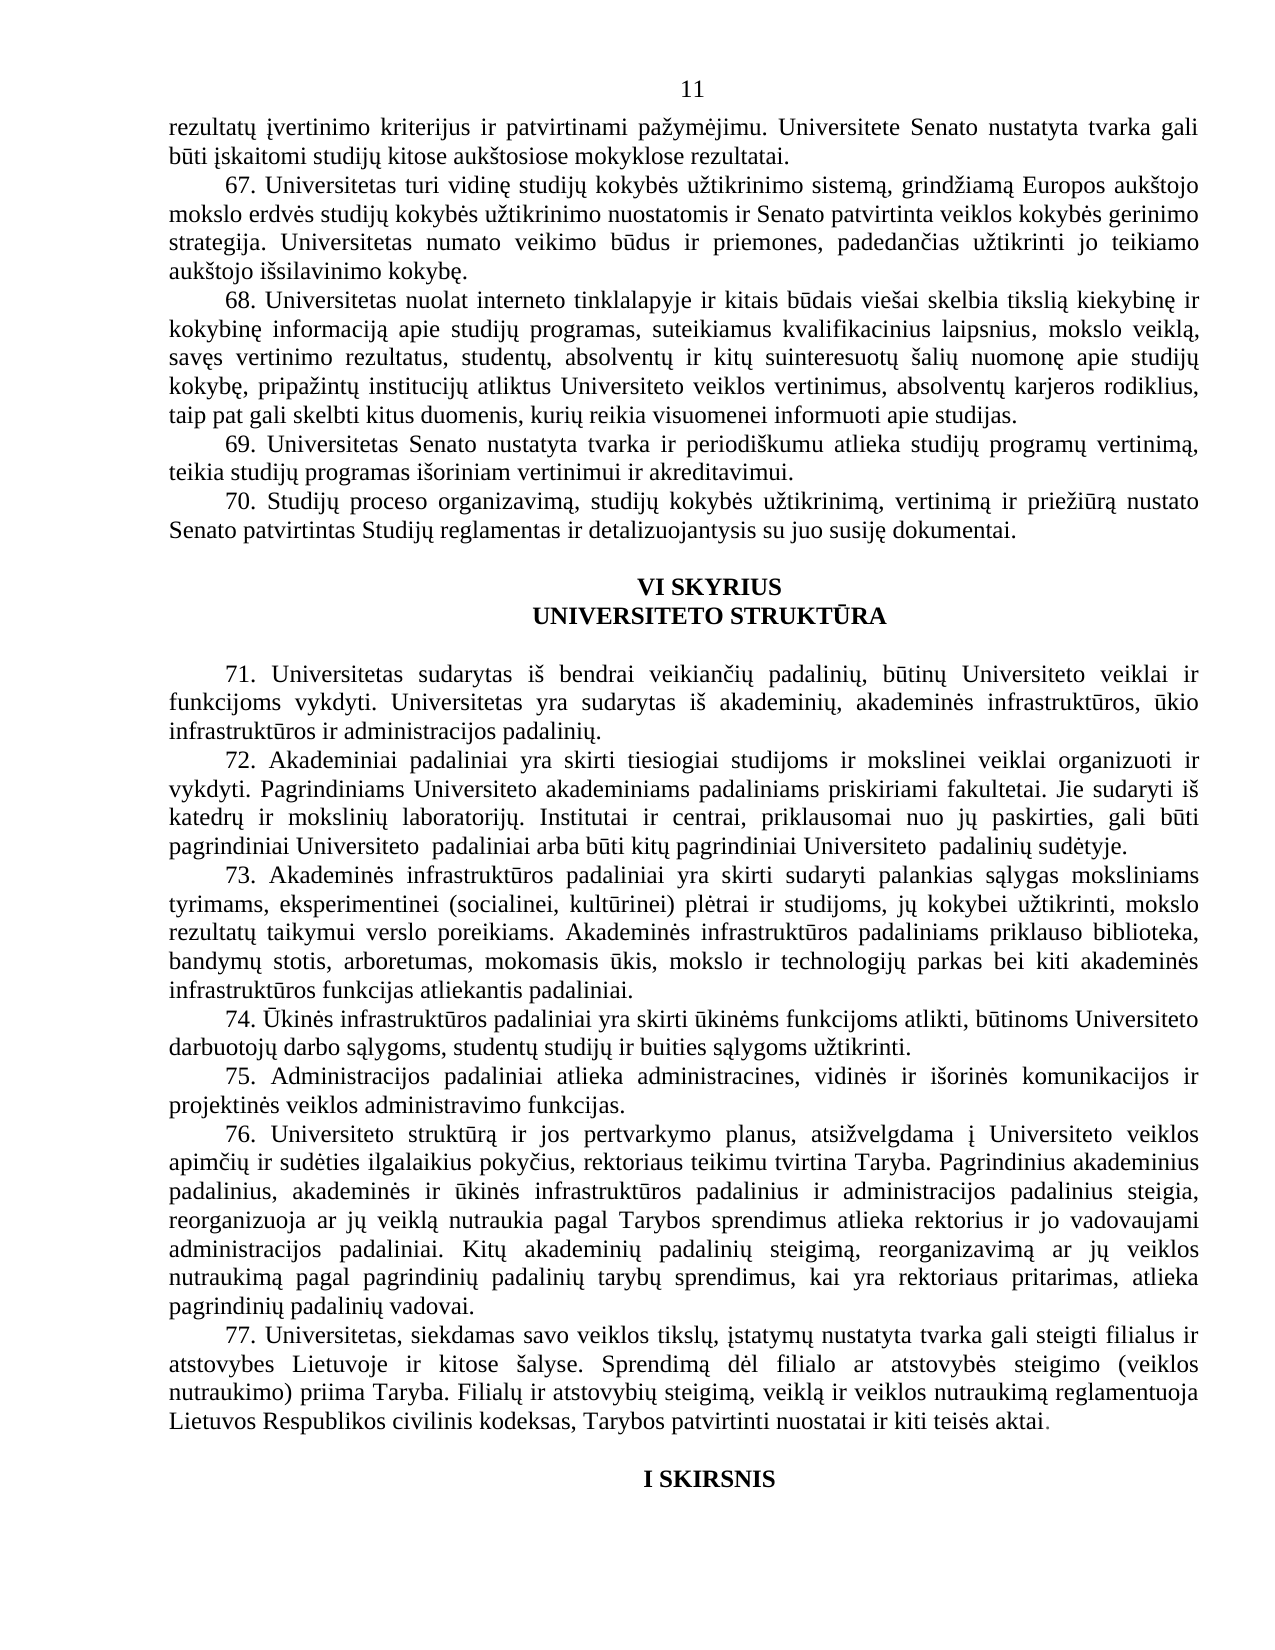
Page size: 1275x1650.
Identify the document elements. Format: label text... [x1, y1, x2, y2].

text 70. Studijų proceso organizavimą, studijų kokybės užtikrinimą, vertinimą ir priežiūrą nustato Senato patvirtintas Studijų reglamentas ir detalizuojantysis su juo susiję dokumentai. [169, 486, 1200, 544]
text 73. Akademinės infrastruktūros padaliniai yra skirti sudaryti palankias sąlygas moksliniams tyrimams, eksperimentinei (socialinei, kultūrinei) plėtrai ir studijoms, jų kokybei užtikrinti, mokslo rezultatų taikymui verslo poreikiams. Akademinės infrastruktūros padaliniams priklauso biblioteka, bandymų stotis, arboretumas, mokomasis ūkis, mokslo ir technologijų parkas bei kiti akademinės infrastruktūros funkcijas atliekantis padaliniai. [169, 860, 1200, 1004]
text 74. Ūkinės infrastruktūros padaliniai yra skirti ūkinėms funkcijoms atlikti, būtinoms Universiteto darbuotojų darbo sąlygoms, studentų studijų ir buities sąlygoms užtikrinti. [169, 1004, 1200, 1061]
text 71. Universitetas sudarytas iš bendrai veikiančių padalinių, būtinų Universiteto veiklai ir funkcijoms vykdyti. Universitetas yra sudarytas iš akademinių, akademinės infrastruktūros, ūkio infrastruktūros ir administracijos padalinių. [169, 659, 1200, 745]
text I skirsnis [169, 1464, 1200, 1492]
text 76. Universiteto struktūrą ir jos pertvarkymo planus, atsižvelgdama į Universiteto veiklos apimčių ir sudėties ilgalaikius pokyčius, rektoriaus teikimu tvirtina Taryba. Pagrindinius akademinius padalinius, akademinės ir ūkinės infrastruktūros padalinius ir administracijos padalinius steigia, reorganizuoja ar jų veiklą nutraukia pagal Tarybos sprendimus atlieka rektorius ir jo vadovaujami administracijos padaliniai. Kitų akademinių padalinių steigimą, reorganizavimą ar jų veiklos nutraukimą pagal pagrindinių padalinių tarybų sprendimus, kai yra rektoriaus pritarimas, atlieka pagrindinių padalinių vadovai. [169, 1119, 1200, 1320]
text UNIVERSITETO STRUKTŪRA [169, 601, 1200, 630]
text VI skyrius [169, 572, 1200, 601]
text 75. Administracijos padaliniai atlieka administracines, vidinės ir išorinės komunikacijos ir projektinės veiklos administravimo funkcijas. [169, 1061, 1200, 1119]
text 77. Universitetas, siekdamas savo veiklos tikslų, įstatymų nustatyta tvarka gali steigti filialus ir atstovybes Lietuvoje ir kitose šalyse. Sprendimą dėl filialo ar atstovybės steigimo (veiklos nutraukimo) priima Taryba. Filialų ir atstovybių steigimą, veiklą ir veiklos nutraukimą reglamentuoja Lietuvos Respublikos civilinis kodeksas, Tarybos patvirtinti nuostatai ir kiti teisės aktai. [169, 1320, 1200, 1435]
text rezultatų įvertinimo kriterijus ir patvirtinami pažymėjimu. Universitete Senato nustatyta tvarka gali būti įskaitomi studijų kitose aukštosiose mokyklose rezultatai. [169, 112, 1200, 170]
text 72. Akademiniai padaliniai yra skirti tiesiogiai studijoms ir mokslinei veiklai organizuoti ir vykdyti. Pagrindiniams Universiteto akademiniams padaliniams priskiriami fakultetai. Jie sudaryti iš katedrų ir mokslinių laboratorijų. Institutai ir centrai, priklausomai nuo jų paskirties, gali būti pagrindiniai Universiteto padaliniai arba būti kitų pagrindiniai Universiteto padalinių sudėtyje. [169, 745, 1200, 860]
text 67. Universitetas turi vidinę studijų kokybės užtikrinimo sistemą, grindžiamą Europos aukštojo mokslo erdvės studijų kokybės užtikrinimo nuostatomis ir Senato patvirtinta veiklos kokybės gerinimo strategija. Universitetas numato veikimo būdus ir priemones, padedančias užtikrinti jo teikiamo aukštojo išsilavinimo kokybę. [169, 170, 1200, 285]
text 69. Universitetas Senato nustatyta tvarka ir periodiškumu atlieka studijų programų vertinimą, teikia studijų programas išoriniam vertinimui ir akreditavimui. [169, 429, 1200, 486]
text 68. Universitetas nuolat interneto tinklalapyje ir kitais būdais viešai skelbia tikslią kiekybinę ir kokybinę informaciją apie studijų programas, suteikiamus kvalifikacinius laipsnius, mokslo veiklą, savęs vertinimo rezultatus, studentų, absolventų ir kitų suinteresuotų šalių nuomonę apie studijų kokybę, pripažintų institucijų atliktus Universiteto veiklos vertinimus, absolventų karjeros rodiklius, taip pat gali skelbti kitus duomenis, kurių reikia visuomenei informuoti apie studijas. [169, 285, 1200, 429]
